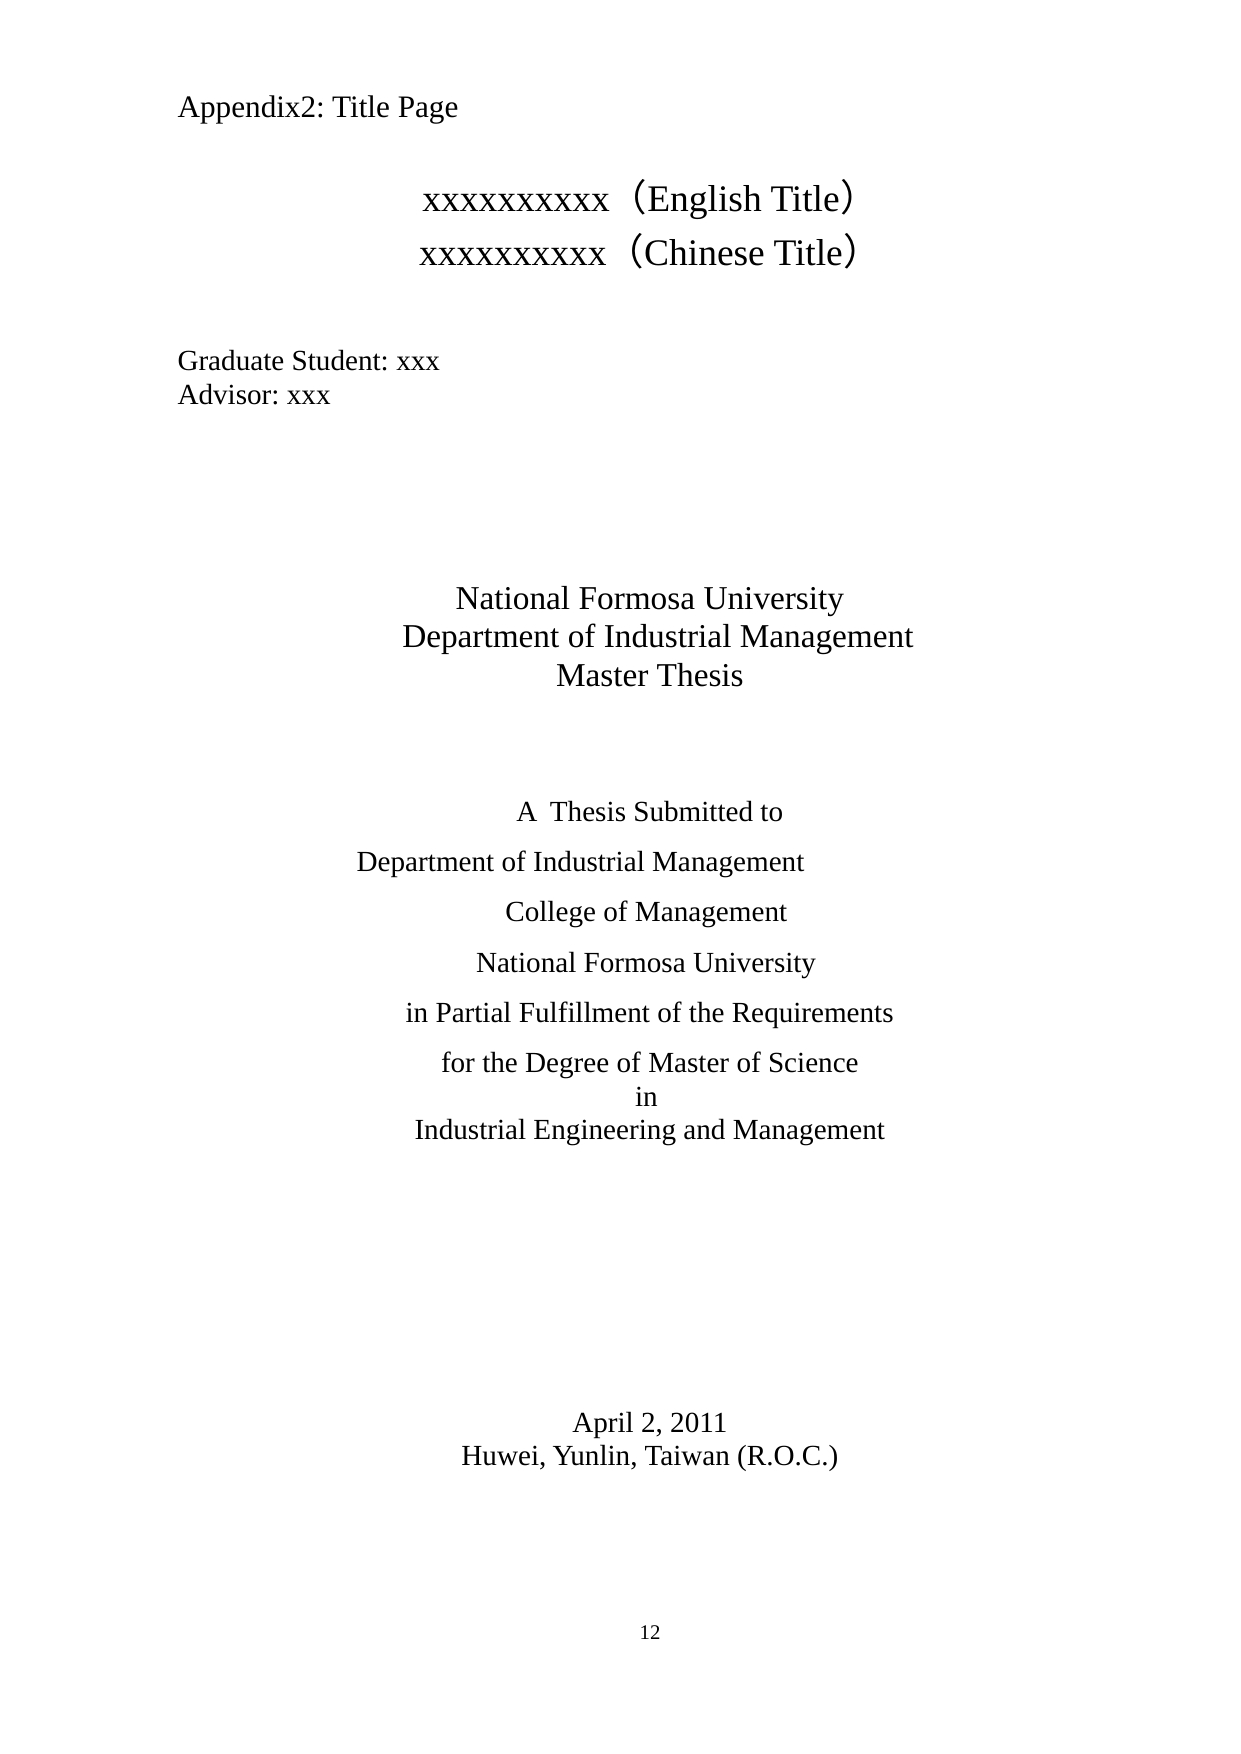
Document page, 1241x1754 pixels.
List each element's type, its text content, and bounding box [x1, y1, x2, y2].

text National Formosa University [177, 578, 1122, 616]
text xxxxxxxxxx（Chinese Title） [177, 222, 1122, 276]
text Department of Industrial Management [177, 844, 1122, 878]
text Huwei, Yunlin, Taiwan (R.O.C.) [177, 1438, 1122, 1472]
text National Formosa University [177, 945, 1122, 978]
text Department of Industrial Management [177, 616, 1122, 655]
text Industrial Engineering and Management [177, 1112, 1122, 1146]
text for the Degree of Master of Science [177, 1045, 1122, 1079]
text xxxxxxxxxx（English Title） [177, 168, 1122, 222]
text Graduate Student: xxx [177, 343, 1122, 377]
text Appendix2: Title Page [177, 89, 1122, 124]
text College of Management [177, 894, 1122, 928]
text in [177, 1079, 1122, 1112]
text A Thesis Submitted to [177, 794, 1122, 827]
text April 2, 2011 [177, 1405, 1122, 1438]
text in Partial Fulfillment of the Requirements [177, 995, 1122, 1028]
text Master Thesis [177, 655, 1122, 693]
text Advisor: xxx [177, 377, 1122, 410]
